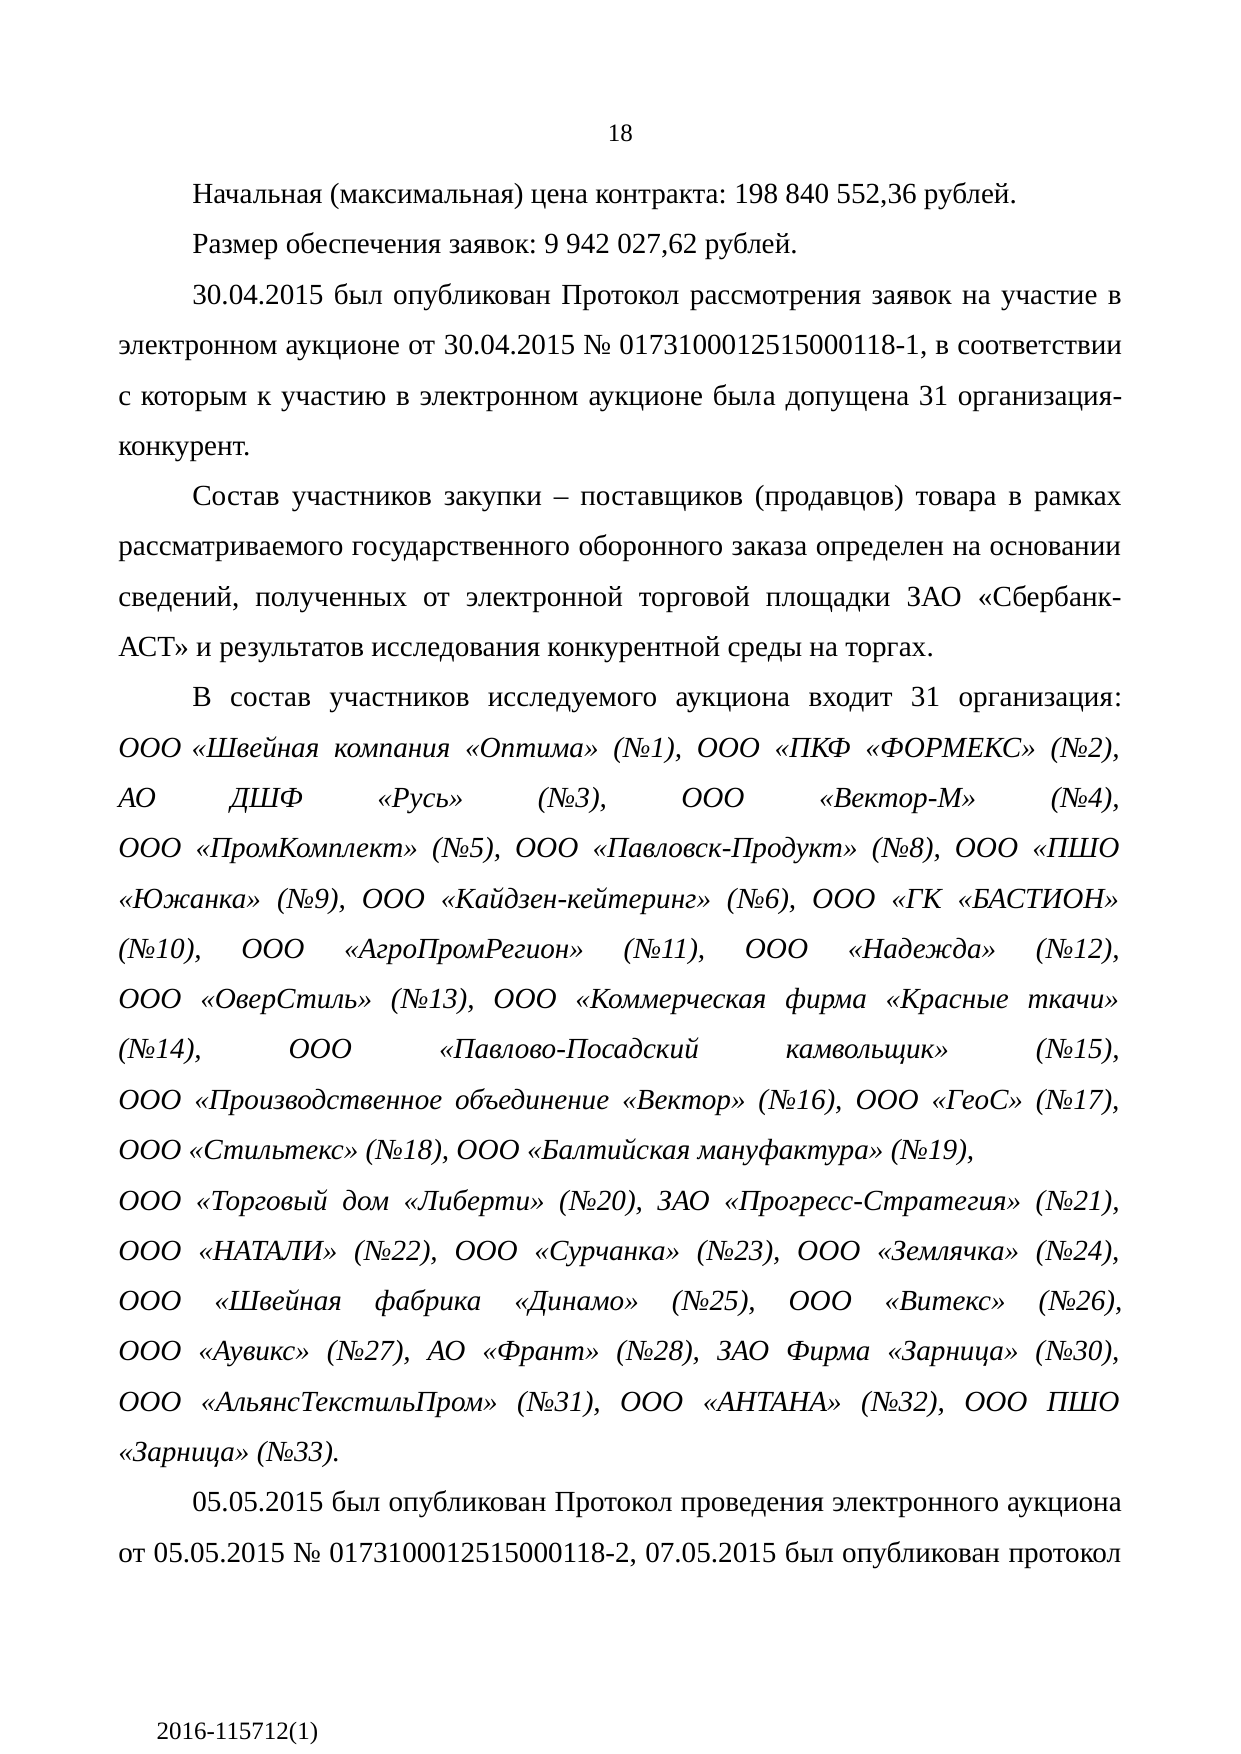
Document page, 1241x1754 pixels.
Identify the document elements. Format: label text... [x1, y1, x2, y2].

text Состав участников закупки – поставщиков (продавцов) товара в рамках рассматриваемого государственного оборонного заказа определен на основании сведений, полученных от электронной торговой площадки ЗАО «Сбербанк-АСТ» и результатов исследования конкурентной среды на торгах. [118, 478, 1122, 663]
text В состав участников исследуемого аукциона входит 31 организация: ООО «Швейная компания «Оптима» (№1), ООО «ПКФ «ФОРМЕКС» (№2), АО ДШФ «Русь» (№3), ООО «Вектор-М» (№4), ООО «ПромКомплект» (№5), ООО «Павловск-Продукт» (№8), ООО «ПШО «Южанка» (№9), ООО «Кайдзен-кейтеринг» (№6), ООО «ГК «БАСТИОН» (№10), ООО «АгроПромРегион» (№11), ООО «Надежда» (№12), ООО «ОверСтиль» (№13), ООО «Коммерческая фирма «Красные ткачи» (№14), ООО «Павлово-Посадский камвольщик» (№15), ООО «Производственное объединение «Вектор» (№16), ООО «ГеоС» (№17), ООО «Стильтекс» (№18), ООО «Балтийская мануфактура» (№19), ООО «Торговый дом «Либерти» (№20), ЗАО «Прогресс-Стратегия» (№21), ООО «НАТАЛИ» (№22), ООО «Сурчанка» (№23), ООО «Землячка» (№24), ООО «Швейная фабрика «Динамо» (№25), ООО «Витекс» (№26), ООО «Аувикс» (№27), АО «Франт» (№28), ЗАО Фирма «Зарница» (№30), ООО «АльянсТекстильПром» (№31), ООО «АНТАНА» (№32), ООО ПШО «Зарница» (№33). [118, 679, 1122, 1468]
text 05.05.2015 был опубликован Протокол проведения электронного аукциона от 05.05.2015 № 0173100012515000118-2, 07.05.2015 был опубликован протокол [118, 1484, 1122, 1568]
text Размер обеспечения заявок: 9 942 027,62 рублей. [118, 227, 1122, 260]
text 30.04.2015 был опубликован Протокол рассмотрения заявок на участие в электронном аукционе от 30.04.2015 № 0173100012515000118-1, в соответствии с которым к участию в электронном аукционе была допущена 31 организация-конкурент. [118, 277, 1122, 461]
text Начальная (максимальная) цена контракта: 198 840 552,36 рублей. [118, 176, 1122, 210]
